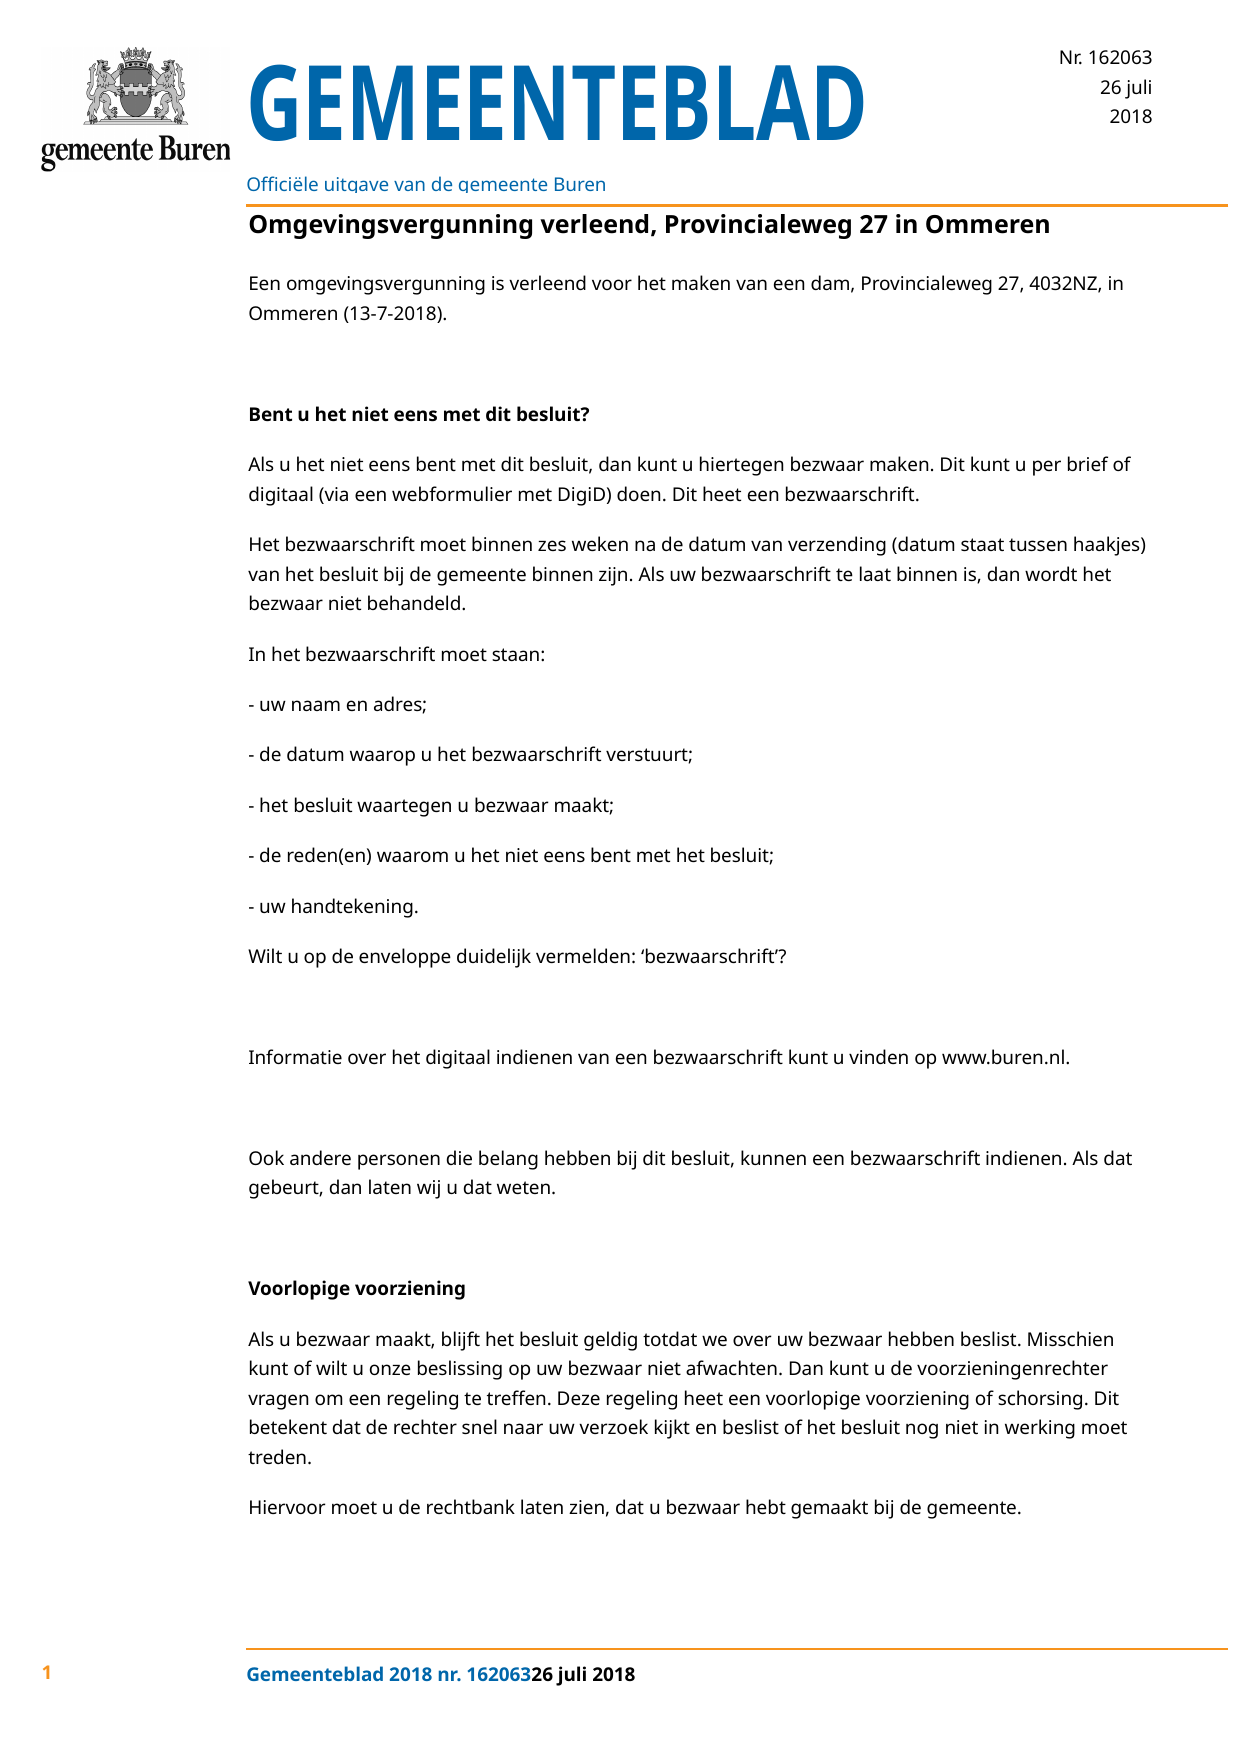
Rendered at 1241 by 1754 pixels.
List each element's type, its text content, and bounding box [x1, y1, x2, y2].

text Omgevingsvergunning verleend, Provincialeweg 27 in Ommeren [248, 207, 1152, 241]
text - het besluit waartegen u bezwaar maakt; [248, 792, 1152, 818]
text In het bezwaarschrift moet staan: [248, 641, 1152, 666]
text Een omgevingsvergunning is verleend voor het maken van een dam, Provincialeweg 27, 4032NZ, in Ommeren (13-7-2018). [248, 270, 1152, 326]
text Bent u het niet eens met dit besluit? [248, 401, 1152, 426]
picture [41, 47, 231, 172]
text Het bezwaarschrift moet binnen zes weken na de datum van verzending (datum staat tussen haakjes) van het besluit bij de gemeente binnen zijn. Als uw bezwaarschrift te laat binnen is, dan wordt het bezwaar niet behandeld. [248, 531, 1152, 616]
text Wilt u op de enveloppe duidelijk vermelden: ‘bezwaarschrift’? [248, 943, 1152, 969]
text - de reden(en) waarom u het niet eens bent met het besluit; [248, 842, 1152, 868]
text Als u het niet eens bent met dit besluit, dan kunt u hiertegen bezwaar maken. Dit kunt u per brief of digitaal (via een webformulier met DigiD) doen. Dit heet een bezwaarschrift. [248, 451, 1152, 506]
text Ook andere personen die belang hebben bij dit besluit, kunnen een bezwaarschrift indienen. Als dat gebeurt, dan laten wij u dat weten. [248, 1145, 1152, 1200]
text Als u bezwaar maakt, blijft het besluit geldig totdat we over uw bezwaar hebben beslist. Misschien kunt of wilt u onze beslissing op uw bezwaar niet afwachten. Dan kunt u de voorzieningenrechter vragen om een regeling te treffen. Deze regeling heet een voorlopige voorziening of schorsing. Dit betekent dat de rechter snel naar uw verzoek kijkt en beslist of het besluit nog niet in werking moet treden. [248, 1326, 1152, 1470]
text - de datum waarop u het bezwaarschrift verstuurt; [248, 742, 1152, 767]
text - uw handtekening. [248, 893, 1152, 918]
text Voorlopige voorziening [248, 1275, 1152, 1301]
text Hiervoor moet u de rechtbank laten zien, dat u bezwaar hebt gemaakt bij de gemeente. [248, 1494, 1152, 1520]
text Informatie over het digitaal indienen van een bezwaarschrift kunt u vinden op www.buren.nl. [248, 1044, 1152, 1070]
text - uw naam en adres; [248, 691, 1152, 717]
